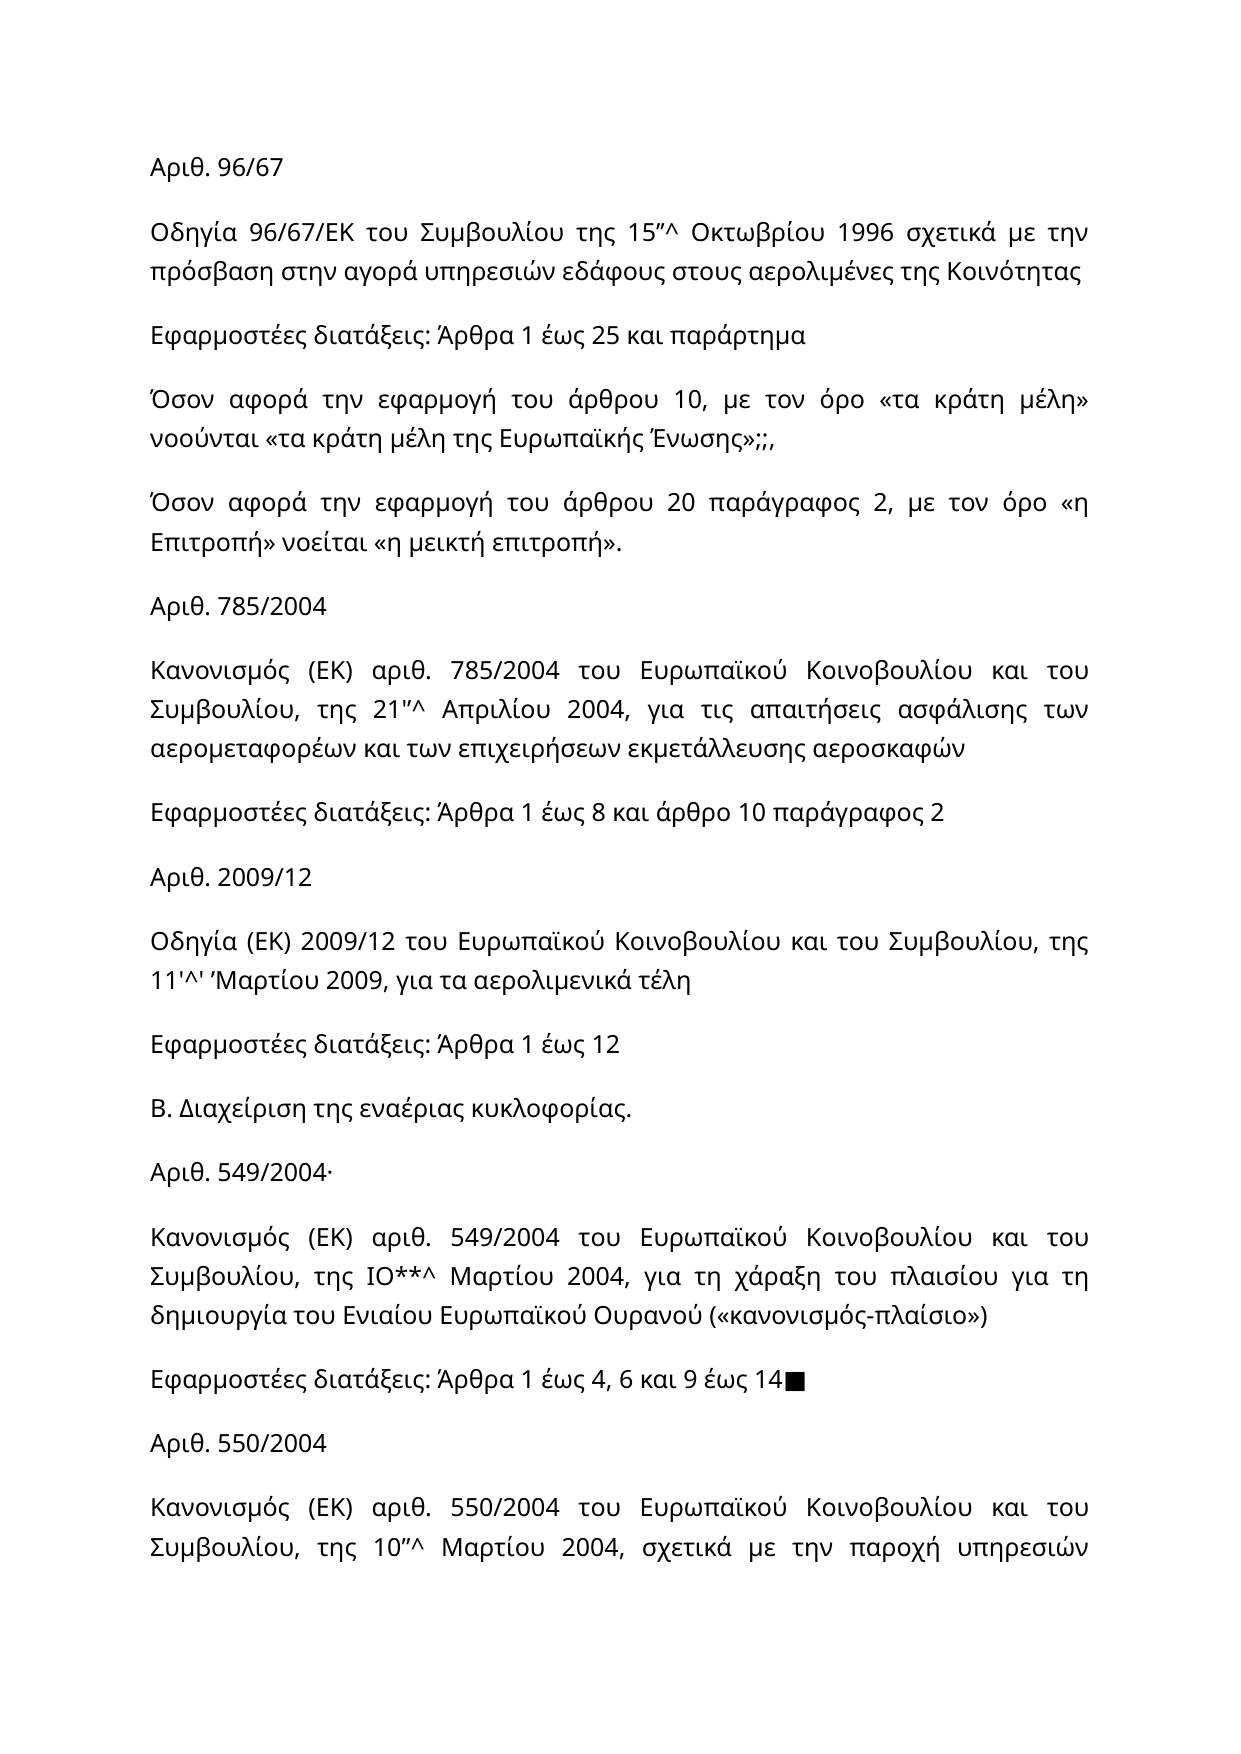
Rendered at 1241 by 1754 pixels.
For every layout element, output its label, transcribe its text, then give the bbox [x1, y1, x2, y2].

text Αριθ. 785/2004 [150, 588, 1090, 622]
text Όσον αφορά την εφαρμογή του άρθρου 20 παράγραφος 2, με τον όρο «η Επιτροπή» νοείται «η μεικτή επιτροπή». [150, 485, 1090, 558]
text Εφαρμοστέες διατάξεις: Άρθρα 1 έως 12 [150, 1027, 1090, 1061]
text Εφαρμοστέες διατάξεις: Άρθρα 1 έως 8 και άρθρο 10 παράγραφος 2 [150, 795, 1090, 829]
text Β. Διαχείριση της εναέριας κυκλοφορίας. [150, 1091, 1090, 1125]
text Οδηγία 96/67/ΕΚ του Συμβουλίου της 15’’^ Οκτωβρίου 1996 σχετικά με την πρόσβαση στην αγορά υπηρεσιών εδάφους στους αερολιμένες της Κοινότητας [150, 214, 1090, 287]
text Αριθ. 549/2004· [150, 1155, 1090, 1189]
text Κανονισμός (ΕΚ) αριθ. 785/2004 του Ευρωπαϊκού Κοινοβουλίου και του Συμβουλίου, της 21'’^ Απριλίου 2004, για τις απαιτήσεις ασφάλισης των αερομεταφορέων και των επιχειρήσεων εκμετάλλευσης αεροσκαφών [150, 652, 1090, 765]
text Κανονισμός (ΕΚ) αριθ. 549/2004 του Ευρωπαϊκού Κοινοβουλίου και του Συμβουλίου, της ΙΟ**^ Μαρτίου 2004, για τη χάραξη του πλαισίου για τη δημιουργία του Ενιαίου Ευρωπαϊκού Ουρανού («κανονισμός-πλαίσιο») [150, 1219, 1090, 1332]
text Αριθ. 2009/12 [150, 859, 1090, 893]
text Όσον αφορά την εφαρμογή του άρθρου 10, με τον όρο «τα κράτη μέλη» νοούνται «τα κράτη μέλη της Ευρωπαϊκής Ένωσης»;;, [150, 382, 1090, 455]
text Εφαρμοστέες διατάξεις: Άρθρα 1 έως 4, 6 και 9 έως 14■ [150, 1362, 1090, 1396]
text Αριθ. 550/2004 [150, 1426, 1090, 1460]
text Εφαρμοστέες διατάξεις: Άρθρα 1 έως 25 και παράρτημα [150, 317, 1090, 352]
text Αριθ. 96/67 [150, 150, 1090, 184]
text Οδηγία (ΕΚ) 2009/12 του Ευρωπαϊκού Κοινοβουλίου και του Συμβουλίου, της 11'^' ’Μαρτίου 2009, για τα αερολιμενικά τέλη [150, 923, 1090, 997]
text Κανονισμός (ΕΚ) αριθ. 550/2004 του Ευρωπαϊκού Κοινοβουλίου και του Συμβουλίου, της 10”^ Μαρτίου 2004, σχετικά με την παροχή υπηρεσιών [150, 1490, 1090, 1563]
